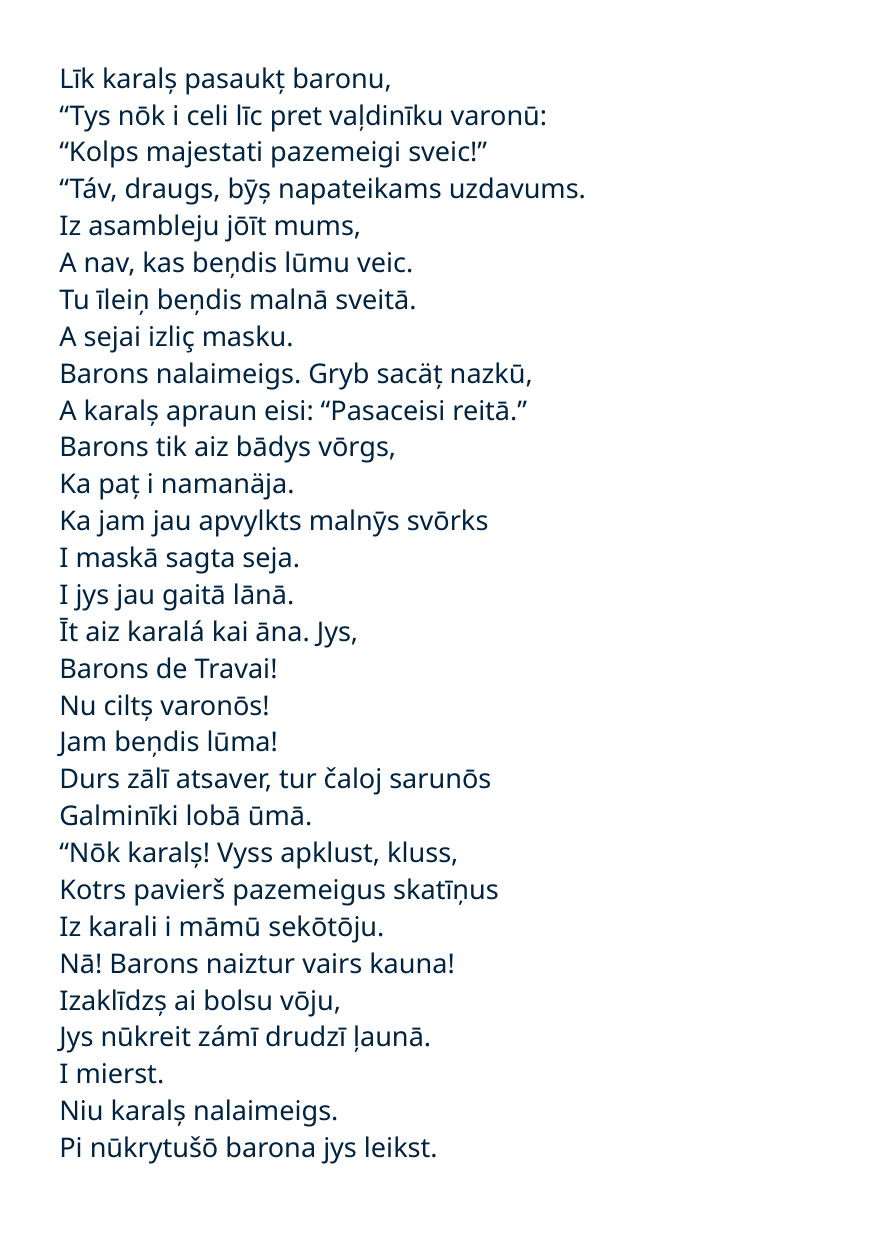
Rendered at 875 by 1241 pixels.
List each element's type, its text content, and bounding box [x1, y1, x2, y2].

text Izaklīdzș ai bolsu vōju, [59, 981, 815, 1018]
text A karalș apraun eisi: “Pasaceisi reitā.” [59, 391, 815, 428]
text Barons nalaimeigs. Gryb sacäț nazkū, [59, 354, 815, 391]
text Jam beņdis lūma! [59, 723, 815, 760]
text Barons tik aiz bādys vōrgs, [59, 428, 815, 465]
text Pi nūkrytušō barona jys leikst. [59, 1128, 815, 1165]
text Tu īleiņ beņdis malnā sveitā. [59, 280, 815, 317]
text Barons de Travai! [59, 649, 815, 686]
text Niu karalș nalaimeigs. [59, 1092, 815, 1128]
text A sejai izliç masku. [59, 317, 815, 354]
text Iz karali i māmū sekōtōju. [59, 907, 815, 944]
text “Táv, draugs, bȳș napateikams uzdavums. [59, 170, 815, 207]
text I maskā sagta seja. [59, 538, 815, 575]
text Līk karalș pasaukț baronu, [59, 59, 815, 96]
text Nu ciltș varonōs! [59, 686, 815, 723]
text I jys jau gaitā lānā. [59, 575, 815, 612]
text Ka paț i namanäja. [59, 465, 815, 502]
text “Kolps majestati pazemeigi sveic!” [59, 133, 815, 170]
text Jys nūkreit zámī drudzī ļaunā. [59, 1018, 815, 1055]
text “Tys nōk i celi līc pret vaļdinīku varonū: [59, 96, 815, 133]
text I mierst. [59, 1055, 815, 1092]
text “Nōk karalș! Vyss apklust, kluss, [59, 833, 815, 870]
text Īt aiz karalá kai āna. Jys, [59, 612, 815, 649]
text Galminīki lobā ūmā. [59, 797, 815, 833]
text Durs zālī atsaver, tur čaloj sarunōs [59, 760, 815, 797]
text Kotrs pavierš pazemeigus skatīņus [59, 870, 815, 907]
text A nav, kas beņdis lūmu veic. [59, 243, 815, 280]
text Iz asambleju jōīt mums, [59, 207, 815, 243]
text Nā! Barons naiztur vairs kauna! [59, 944, 815, 981]
text Ka jam jau apvylkts malnȳs svōrks [59, 502, 815, 538]
